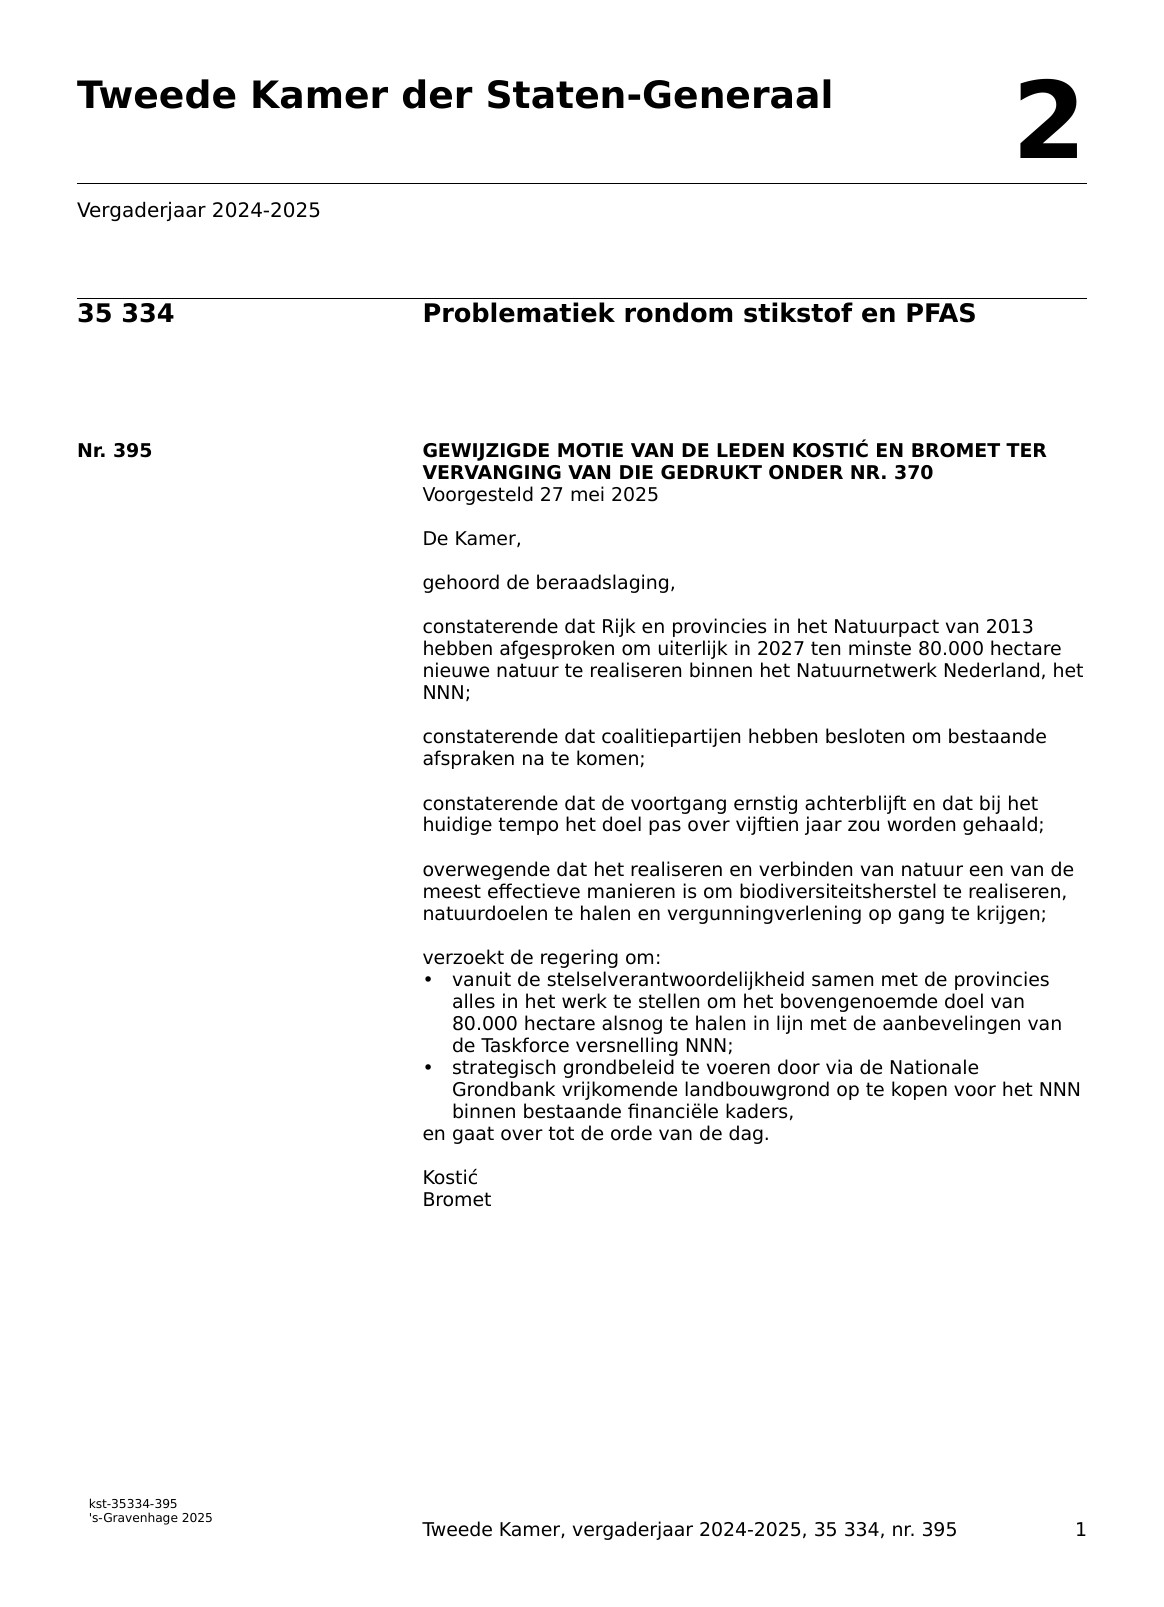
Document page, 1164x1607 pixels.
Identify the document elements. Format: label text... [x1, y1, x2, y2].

text • vanuit de stelselverantwoordelijkheid samen met de provincies alles in het werk te stellen om het bovengenoemde doel van 80.000 hectare alsnog te halen in lijn met de aanbevelingen van de Taskforce versnelling NNN; [422, 969, 1087, 1057]
subtitle Nr. 395 GEWIJZIGDE MOTIE VAN DE LEDEN KOSTIĆ EN BROMET TER VERVANGING VAN DIE GEDRUKT ONDER NR. 370 [77, 440, 1087, 484]
text constaterende dat de voortgang ernstig achterblijft en dat bij het huidige tempo het doel pas over vijftien jaar zou worden gehaald; [422, 792, 1087, 836]
table_header Tweede Kamer der Staten-Generaal [77, 59, 886, 183]
text Voorgesteld 27 mei 2025 [422, 484, 1087, 506]
text De Kamer, [422, 528, 1087, 550]
text verzoekt de regering om: [422, 947, 1087, 969]
text • strategisch grondbeleid te voeren door via de Nationale Grondbank vrijkomende landbouwgrond op te kopen voor het NNN binnen bestaande financiële kaders, [422, 1057, 1087, 1122]
text constaterende dat Rijk en provincies in het Natuurpact van 2013 hebben afgesproken om uiterlijk in 2027 ten minste 80.000 hectare nieuwe natuur te realiseren binnen het Natuurnetwerk Nederland, het NNN; [422, 616, 1087, 704]
text Bromet [422, 1189, 1087, 1211]
table_header 2 [886, 59, 1087, 183]
text en gaat over tot de orde van de dag. [422, 1122, 1087, 1144]
subtitle 35 334 Problematiek rondom stikstof en PFAS [77, 299, 1087, 329]
table_cell Vergaderjaar 2024-2025 [77, 184, 1087, 298]
text Kostić [422, 1167, 1087, 1189]
text overwegende dat het realiseren en verbinden van natuur een van de meest effectieve manieren is om biodiversiteitsherstel te realiseren, natuurdoelen te halen en vergunningverlening op gang te krijgen; [422, 858, 1087, 924]
text gehoord de beraadslaging, [422, 572, 1087, 594]
text constaterende dat coalitiepartijen hebben besloten om bestaande afspraken na te komen; [422, 726, 1087, 770]
text kst-35334-395 [88, 1497, 323, 1511]
text 's-Gravenhage 2025 [88, 1511, 323, 1525]
